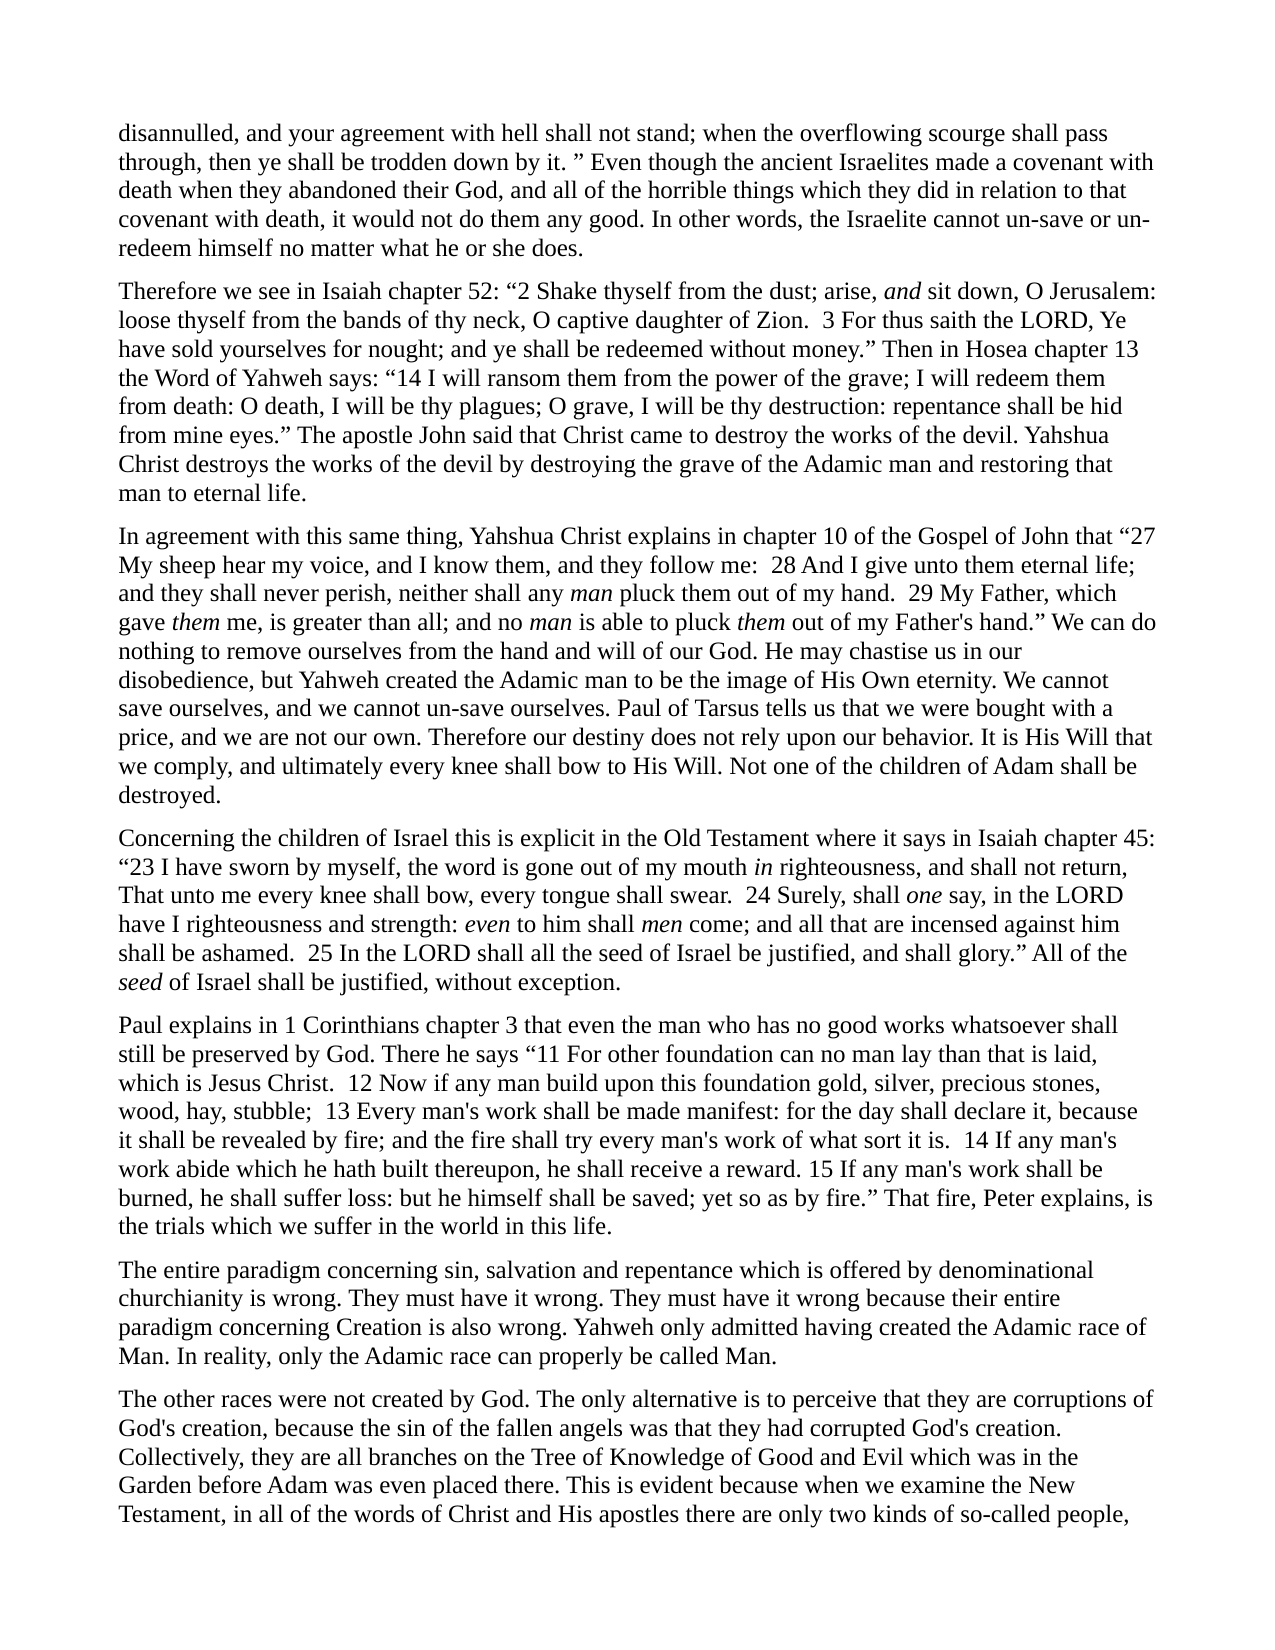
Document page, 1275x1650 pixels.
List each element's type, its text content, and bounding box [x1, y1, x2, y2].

text Paul explains in 1 Corinthians chapter 3 that even the man who has no good works whatsoever shall still be preserved by God. There he says “11 For other foundation can no man lay than that is laid, which is Jesus Christ. 12 Now if any man build upon this foundation gold, silver, precious stones, wood, hay, stubble; 13 Every man's work shall be made manifest: for the day shall declare it, because it shall be revealed by fire; and the fire shall try every man's work of what sort it is. 14 If any man's work abide which he hath built thereupon, he shall receive a reward. 15 If any man's work shall be burned, he shall suffer loss: but he himself shall be saved; yet so as by fire.” That fire, Peter explains, is the trials which we suffer in the world in this life. [118, 1010, 1157, 1240]
text Concerning the children of Israel this is explicit in the Old Testament where it says in Isaiah chapter 45: “23 I have sworn by myself, the word is gone out of my mouth in righteousness, and shall not return, That unto me every knee shall bow, every tongue shall swear. 24 Surely, shall one say, in the LORD have I righteousness and strength: even to him shall men come; and all that are incensed against him shall be ashamed. 25 In the LORD shall all the seed of Israel be justified, and shall glory.” All of the seed of Israel shall be justified, without exception. [118, 823, 1157, 996]
text The other races were not created by God. The only alternative is to perceive that they are corruptions of God's creation, because the sin of the fallen angels was that they had corrupted God's creation. Collectively, they are all branches on the Tree of Knowledge of Good and Evil which was in the Garden before Adam was even placed there. This is evident because when we examine the New Testament, in all of the words of Christ and His apostles there are only two kinds of so-called people, [118, 1384, 1157, 1528]
text disannulled, and your agreement with hell shall not stand; when the overflowing scourge shall pass through, then ye shall be trodden down by it. ” Even though the ancient Israelites made a covenant with death when they abandoned their God, and all of the horrible things which they did in relation to that covenant with death, it would not do them any good. In other words, the Israelite cannot un-save or un-redeem himself no matter what he or she does. [118, 118, 1157, 262]
text The entire paradigm concerning sin, salvation and repentance which is offered by denominational churchianity is wrong. They must have it wrong. They must have it wrong because their entire paradigm concerning Creation is also wrong. Yahweh only admitted having created the Adamic race of Man. In reality, only the Adamic race can properly be called Man. [118, 1255, 1157, 1370]
text Therefore we see in Isaiah chapter 52: “2 Shake thyself from the dust; arise, and sit down, O Jerusalem: loose thyself from the bands of thy neck, O captive daughter of Zion. 3 For thus saith the LORD, Ye have sold yourselves for nought; and ye shall be redeemed without money.” Then in Hosea chapter 13 the Word of Yahweh says: “14 I will ransom them from the power of the grave; I will redeem them from death: O death, I will be thy plagues; O grave, I will be thy destruction: repentance shall be hid from mine eyes.” The apostle John said that Christ came to destroy the works of the devil. Yahshua Christ destroys the works of the devil by destroying the grave of the Adamic man and restoring that man to eternal life. [118, 276, 1157, 506]
text In agreement with this same thing, Yahshua Christ explains in chapter 10 of the Gospel of John that “27 My sheep hear my voice, and I know them, and they follow me: 28 And I give unto them eternal life; and they shall never perish, neither shall any man pluck them out of my hand. 29 My Father, which gave them me, is greater than all; and no man is able to pluck them out of my Father's hand.” We can do nothing to remove ourselves from the hand and will of our God. He may chastise us in our disobedience, but Yahweh created the Adamic man to be the image of His Own eternity. We cannot save ourselves, and we cannot un-save ourselves. Paul of Tarsus tells us that we were bought with a price, and we are not our own. Therefore our destiny does not rely upon our behavior. It is His Will that we comply, and ultimately every knee shall bow to His Will. Not one of the children of Adam shall be destroyed. [118, 521, 1157, 808]
